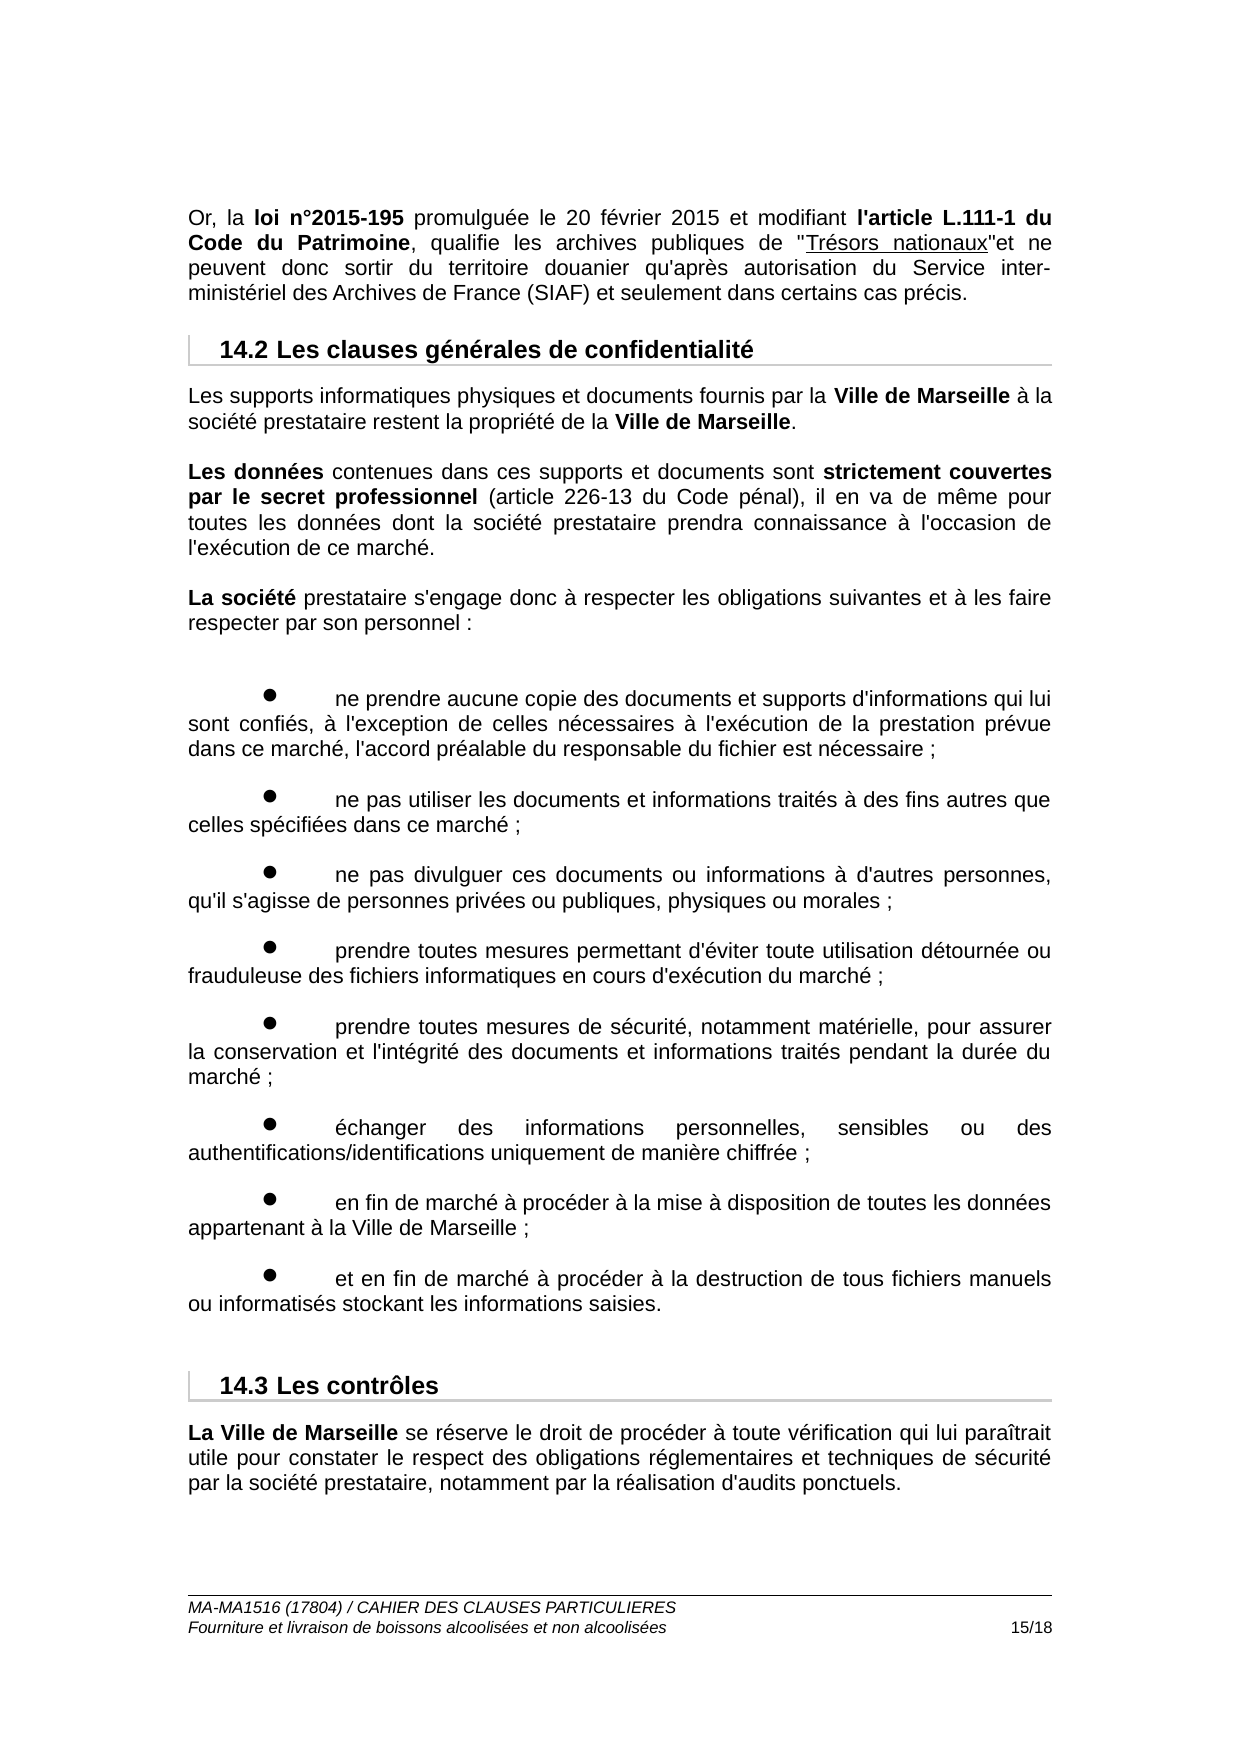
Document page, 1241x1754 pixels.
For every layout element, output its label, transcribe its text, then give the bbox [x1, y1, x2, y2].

list et en fin de marché à procéder à la destruction de tous fichiers manuels ou informatisés stockant les informations saisies. [188, 1266, 1052, 1316]
list prendre toutes mesures de sécurité, notamment matérielle, pour assurer la conservation et l'intégrité des documents et informations traités pendant la durée du marché ; [188, 1014, 1052, 1089]
subtitle Les clauses générales de confidentialité [190, 335, 1052, 364]
list ne pas divulguer ces documents ou informations à d'autres personnes, qu'il s'agisse de personnes privées ou publiques, physiques ou morales ; [188, 862, 1052, 913]
subtitle Les contrôles [190, 1371, 1052, 1399]
list ne prendre aucune copie des documents et supports d'informations qui lui sont confiés, à l'exception de celles nécessaires à l'exécution de la prestation prévue dans ce marché, l'accord préalable du responsable du fichier est nécessaire ; [188, 686, 1052, 762]
list en fin de marché à procéder à la mise à disposition de toutes les données appartenant à la Ville de Marseille ; [188, 1190, 1052, 1241]
text La société prestataire s'engage donc à respecter les obligations suivantes et à les faire respecter par son personnel : [188, 585, 1052, 636]
text Les supports informatiques physiques et documents fournis par la Ville de Marseille à la société prestataire restent la propriété de la Ville de Marseille. [188, 383, 1052, 434]
list échanger des informations personnelles, sensibles ou des authentifications/identifications uniquement de manière chiffrée ; [188, 1114, 1052, 1165]
text Les données contenues dans ces supports et documents sont strictement couvertes par le secret professionnel (article 226-13 du Code pénal), il en va de même pour toutes les données dont la société prestataire prendra connaissance à l'occasion de l'exécution de ce marché. [188, 459, 1052, 560]
text Or, la loi n°2015-195 promulguée le 20 février 2015 et modifiant l'article L.111-1 du Code du Patrimoine, qualifie les archives publiques de "Trésors nationaux"et ne peuvent donc sortir du territoire douanier qu'après autorisation du Service inter-ministériel des Archives de France (SIAF) et seulement dans certains cas précis. [188, 204, 1052, 305]
text La Ville de Marseille se réserve le droit de procéder à toute vérification qui lui paraîtrait utile pour constater le respect des obligations réglementaires et techniques de sécurité par la société prestataire, notamment par la réalisation d'audits ponctuels. [188, 1419, 1052, 1495]
list ne pas utiliser les documents et informations traités à des fins autres que celles spécifiées dans ce marché ; [188, 787, 1052, 837]
list prendre toutes mesures permettant d'éviter toute utilisation détournée ou frauduleuse des fichiers informatiques en cours d'exécution du marché ; [188, 938, 1052, 988]
